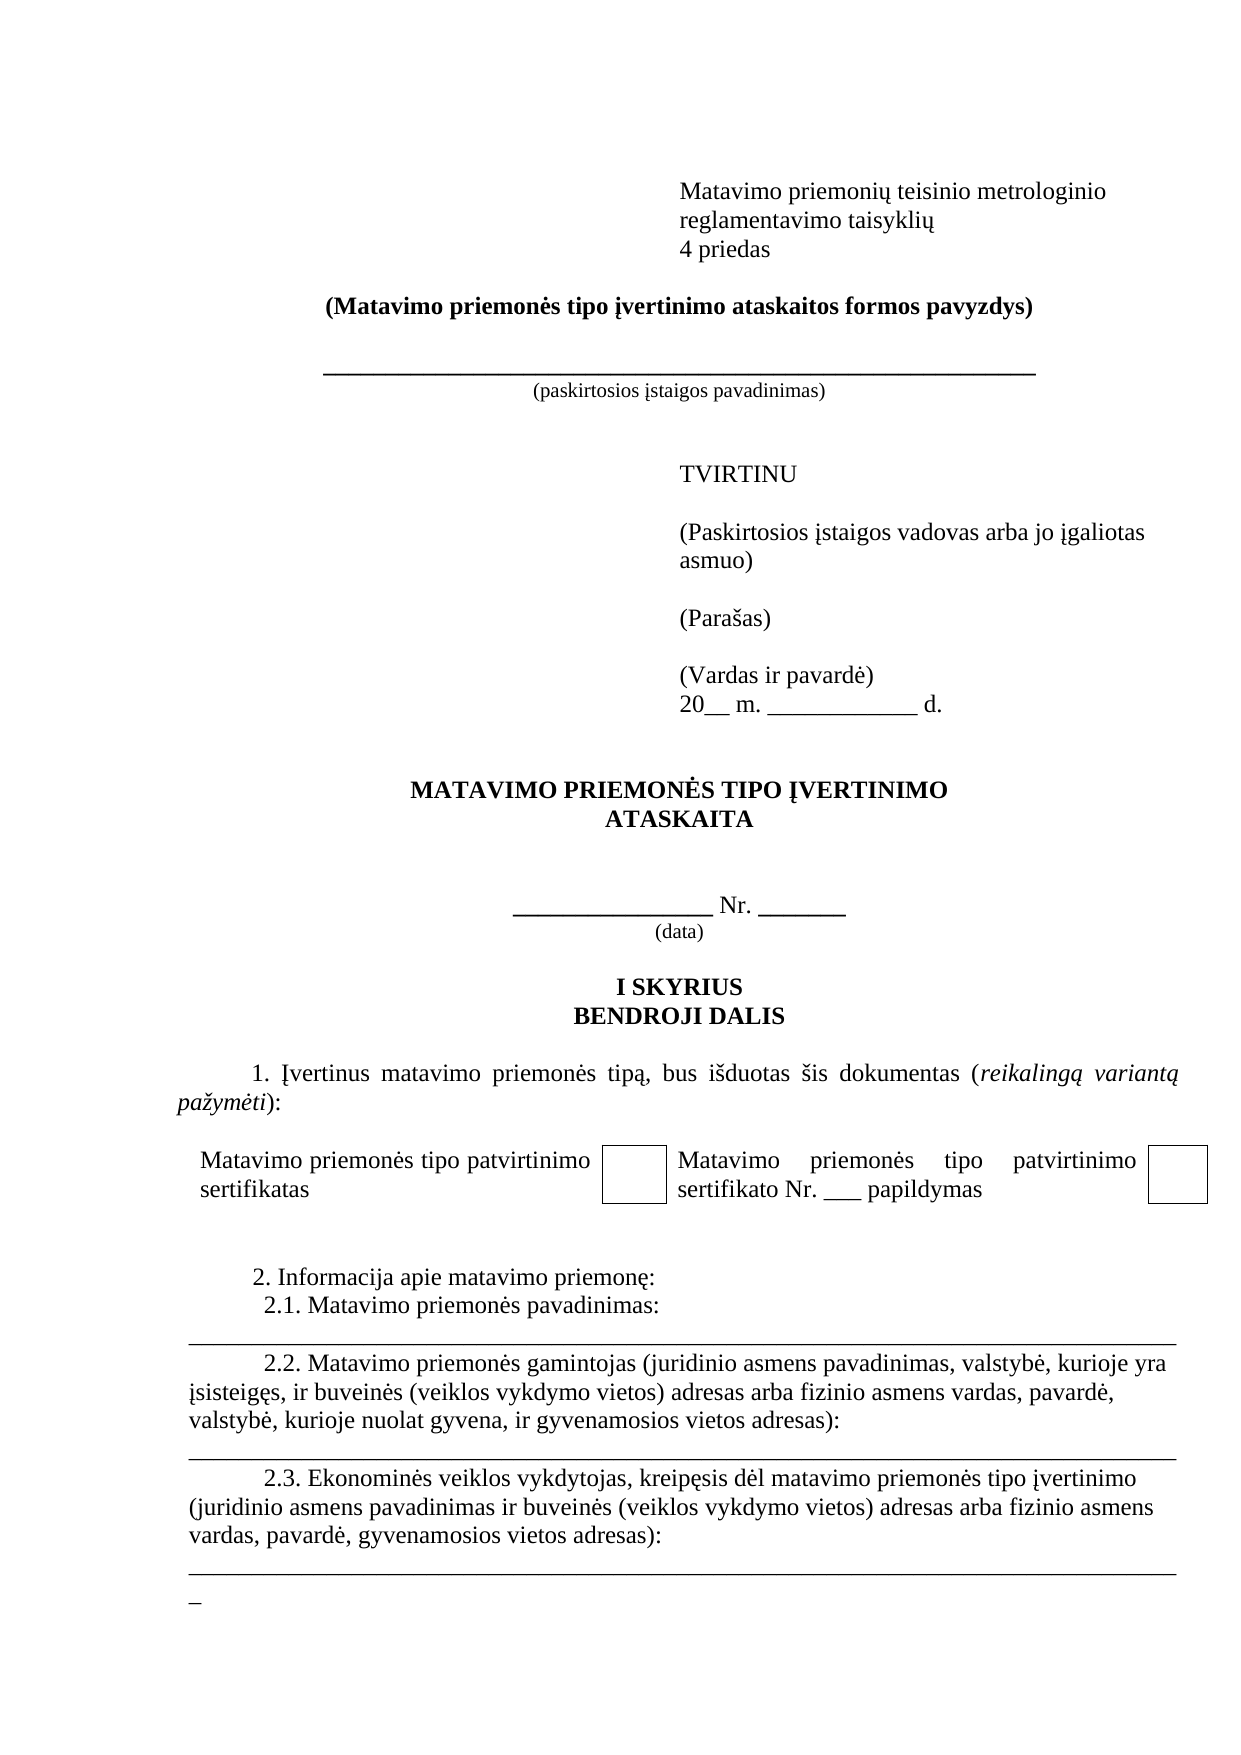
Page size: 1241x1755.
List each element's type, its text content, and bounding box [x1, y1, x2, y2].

text (data) [177, 919, 1181, 943]
text BENDROJI DALIS [177, 1001, 1181, 1029]
text reglamentavimo taisyklių [679, 205, 1181, 234]
text I SKYRIUS [177, 972, 1181, 1001]
text 2. Informacija apie matavimo priemonę: [177, 1262, 1181, 1290]
table_header Matavimo priemonės tipo patvirtinimo sertifikato Nr. ___ papildymas [667, 1145, 1148, 1203]
table_header [1149, 1146, 1207, 1203]
text 1. Įvertinus matavimo priemonės tipą, bus išduotas šis dokumentas (reikalingą variantą pažymėti): [177, 1058, 1181, 1116]
table_cell 2.3. Ekonominės veiklos vykdytojas, kreipęsis dėl matavimo priemonės tipo įvertinimo (juridinio asmens pavadinimas ir buveinės (veiklos vykdymo vietos) adresas arba fizinio asmens vardas, pavardė, gyvenamosios vietos adresas): ________________________________________________________________________________ [177, 1463, 1192, 1607]
text (Parašas) [679, 603, 1181, 632]
text MATAVIMO PRIEMONĖS TIPO ĮVERTINIMO [177, 775, 1181, 804]
text (paskirtosios įstaigos pavadinimas) [177, 378, 1181, 402]
text 4 priedas [679, 234, 1181, 263]
table_header [603, 1146, 666, 1203]
text (Vardas ir pavardė) [679, 660, 1181, 689]
table_header Matavimo priemonės tipo patvirtinimo sertifikatas [189, 1145, 602, 1203]
text Matavimo priemonių teisinio metrologinio [679, 176, 1181, 205]
text 20__ m. ____________ d. [679, 689, 1181, 718]
text (Matavimo priemonės tipo įvertinimo ataskaitos formos pavyzdys) [177, 291, 1181, 320]
text TVIRTINU [679, 459, 1181, 488]
text (Paskirtosios įstaigos vadovas arba jo įgaliotas asmuo) [679, 517, 1181, 574]
table_cell 2.2. Matavimo priemonės gamintojas (juridinio asmens pavadinimas, valstybė, kurioje yra įsisteigęs, ir buveinės (veiklos vykdymo vietos) adresas arba fizinio asmens vardas, pavardė, valstybė, kurioje nuolat gyvena, ir gyvenamosios vietos adresas): _______________________________________________________________________________ [177, 1348, 1192, 1463]
text ________________ Nr. _______ [177, 890, 1181, 919]
table_header 2.1. Matavimo priemonės pavadinimas: _______________________________________________________________________________ [177, 1290, 1192, 1348]
text _________________________________________________________ [177, 349, 1181, 378]
text ATASKAITA [177, 804, 1181, 833]
